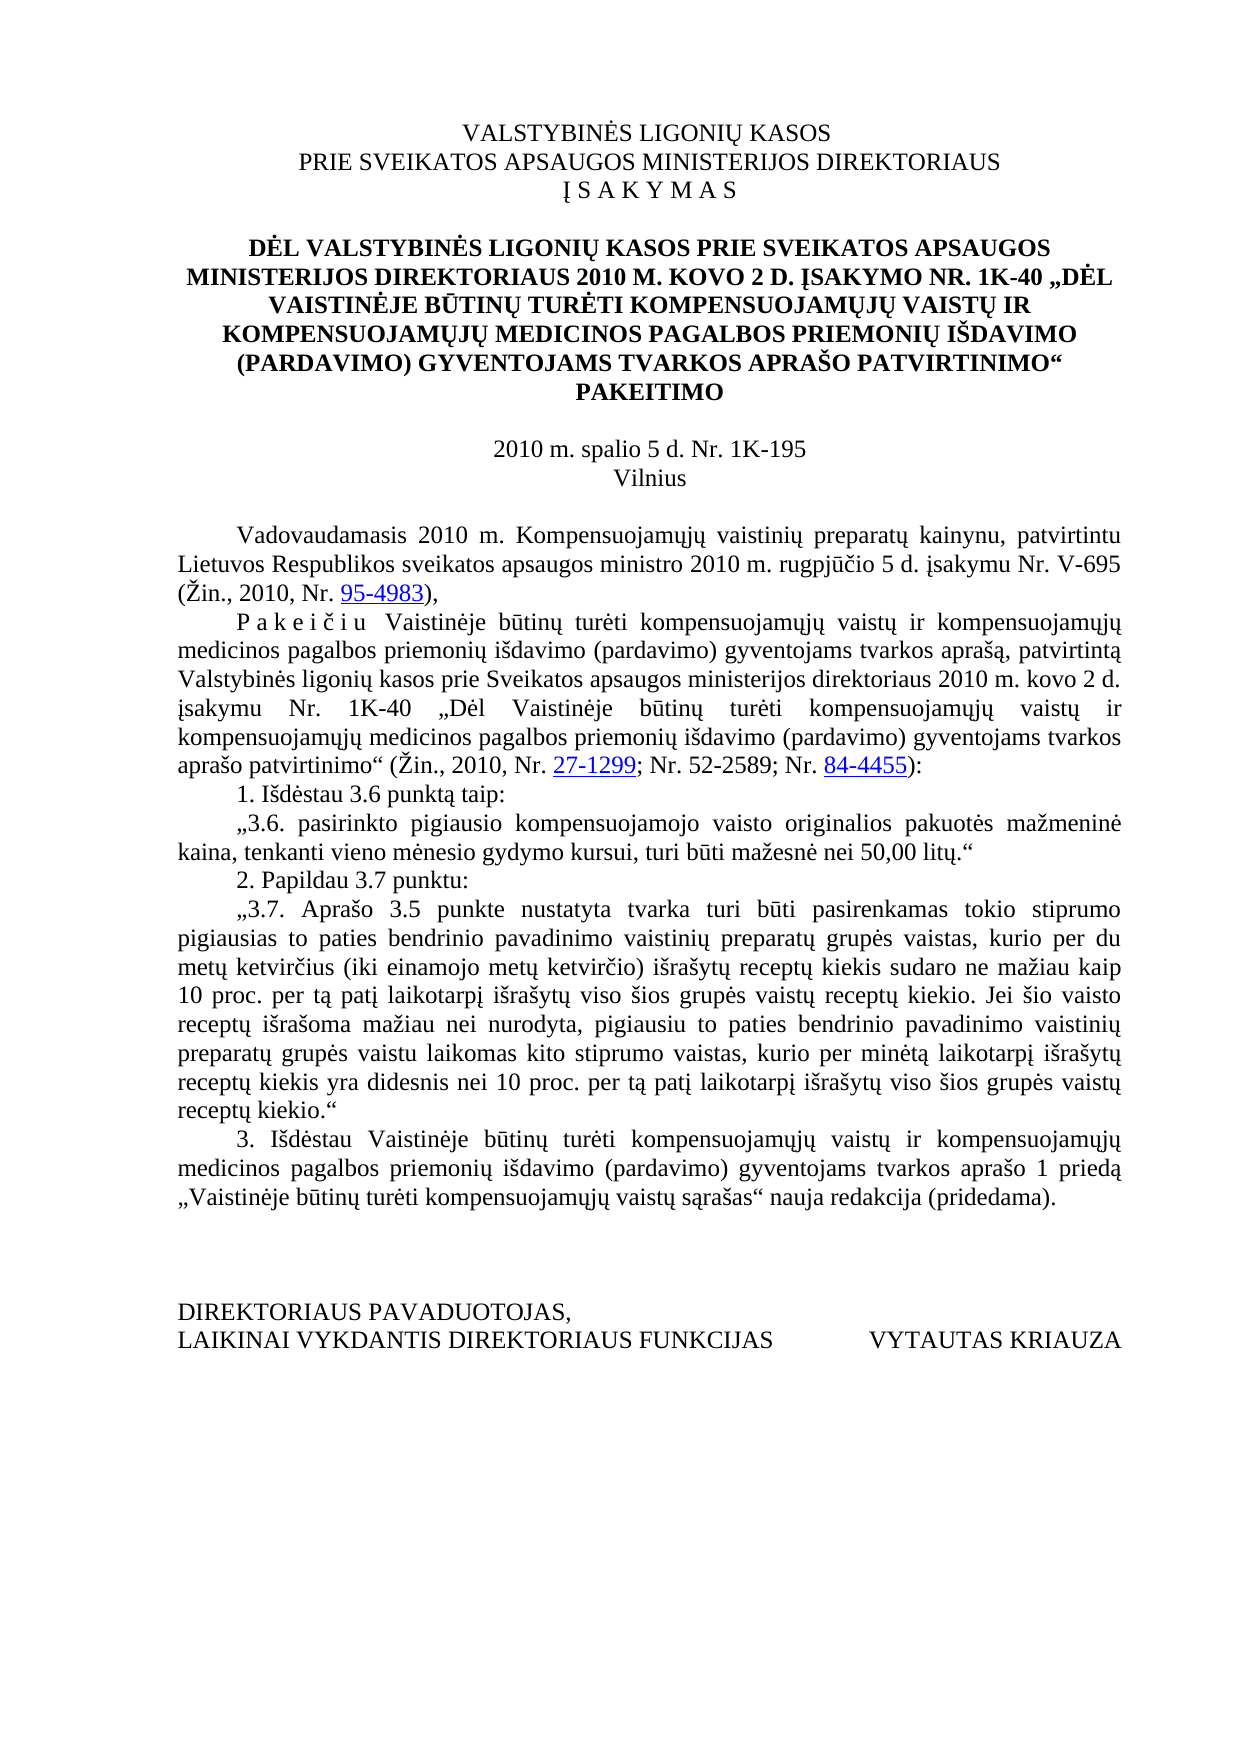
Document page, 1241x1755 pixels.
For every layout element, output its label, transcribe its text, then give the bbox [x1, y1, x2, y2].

text Vadovaudamasis 2010 m. Kompensuojamųjų vaistinių preparatų kainynu, patvirtintu Lietuvos Respublikos sveikatos apsaugos ministro 2010 m. rugpjūčio 5 d. įsakymu Nr. V-695 (Žin., 2010, Nr. 95-4983), [177, 521, 1122, 607]
text 1. Išdėstau 3.6 punktą taip: [177, 779, 1122, 808]
text DĖL VALSTYBINĖS LIGONIŲ KASOS PRIE SVEIKATOS APSAUGOS MINISTERIJOS DIREKTORIAUS 2010 M. KOVO 2 D. ĮSAKYMO Nr. 1K-40 „DĖL VAISTINĖJE BŪTINŲ TURĖTI KOMPENSUOJAMŲJŲ VAISTŲ IR KOMPENSUOJAMŲJŲ MEDICINOS PAGALBOS PRIEMONIŲ IŠDAVIMO (PARDAVIMO) GYVENTOJAMS TVARKOS APRAŠO PATVIRTINIMO“ PAKEITIMO [177, 233, 1122, 406]
text VALSTYBINĖS LIGONIŲ KASOS [177, 118, 1122, 147]
text laikinai vykdantis direktoriaus funkcijas Vytautas Kriauza [177, 1326, 1122, 1354]
text „3.7. Aprašo 3.5 punkte nustatyta tvarka turi būti pasirenkamas tokio stiprumo pigiausias to paties bendrinio pavadinimo vaistinių preparatų grupės vaistas, kurio per du metų ketvirčius (iki einamojo metų ketvirčio) išrašytų receptų kiekis sudaro ne mažiau kaip 10 proc. per tą patį laikotarpį išrašytų viso šios grupės vaistų receptų kiekio. Jei šio vaisto receptų išrašoma mažiau nei nurodyta, pigiausiu to paties bendrinio pavadinimo vaistinių preparatų grupės vaistu laikomas kito stiprumo vaistas, kurio per minėtą laikotarpį išrašytų receptų kiekis yra didesnis nei 10 proc. per tą patį laikotarpį išrašytų viso šios grupės vaistų receptų kiekio.“ [177, 894, 1122, 1124]
text ĮSAKYMAS [177, 176, 1122, 204]
text Direktoriaus pavaduotojas, [177, 1297, 1122, 1326]
text PRIE SVEIKATOS APSAUGOS MINISTERIJOS DIREKTORIAUS [177, 147, 1122, 176]
text Pakeičiu Vaistinėje būtinų turėti kompensuojamųjų vaistų ir kompensuojamųjų medicinos pagalbos priemonių išdavimo (pardavimo) gyventojams tvarkos aprašą, patvirtintą Valstybinės ligonių kasos prie Sveikatos apsaugos ministerijos direktoriaus 2010 m. kovo 2 d. įsakymu Nr. 1K-40 „Dėl Vaistinėje būtinų turėti kompensuojamųjų vaistų ir kompensuojamųjų medicinos pagalbos priemonių išdavimo (pardavimo) gyventojams tvarkos aprašo patvirtinimo“ (Žin., 2010, Nr. 27-1299; Nr. 52-2589; Nr. 84-4455): [177, 607, 1122, 779]
text Vilnius [177, 463, 1122, 492]
text „3.6. pasirinkto pigiausio kompensuojamojo vaisto originalios pakuotės mažmeninė kaina, tenkanti vieno mėnesio gydymo kursui, turi būti mažesnė nei 50,00 litų.“ [177, 808, 1122, 866]
text 3. Išdėstau Vaistinėje būtinų turėti kompensuojamųjų vaistų ir kompensuojamųjų medicinos pagalbos priemonių išdavimo (pardavimo) gyventojams tvarkos aprašo 1 priedą „Vaistinėje būtinų turėti kompensuojamųjų vaistų sąrašas“ nauja redakcija (pridedama). [177, 1124, 1122, 1211]
text 2010 m. spalio 5 d. Nr. 1K-195 [177, 434, 1122, 463]
text 2. Papildau 3.7 punktu: [177, 866, 1122, 894]
